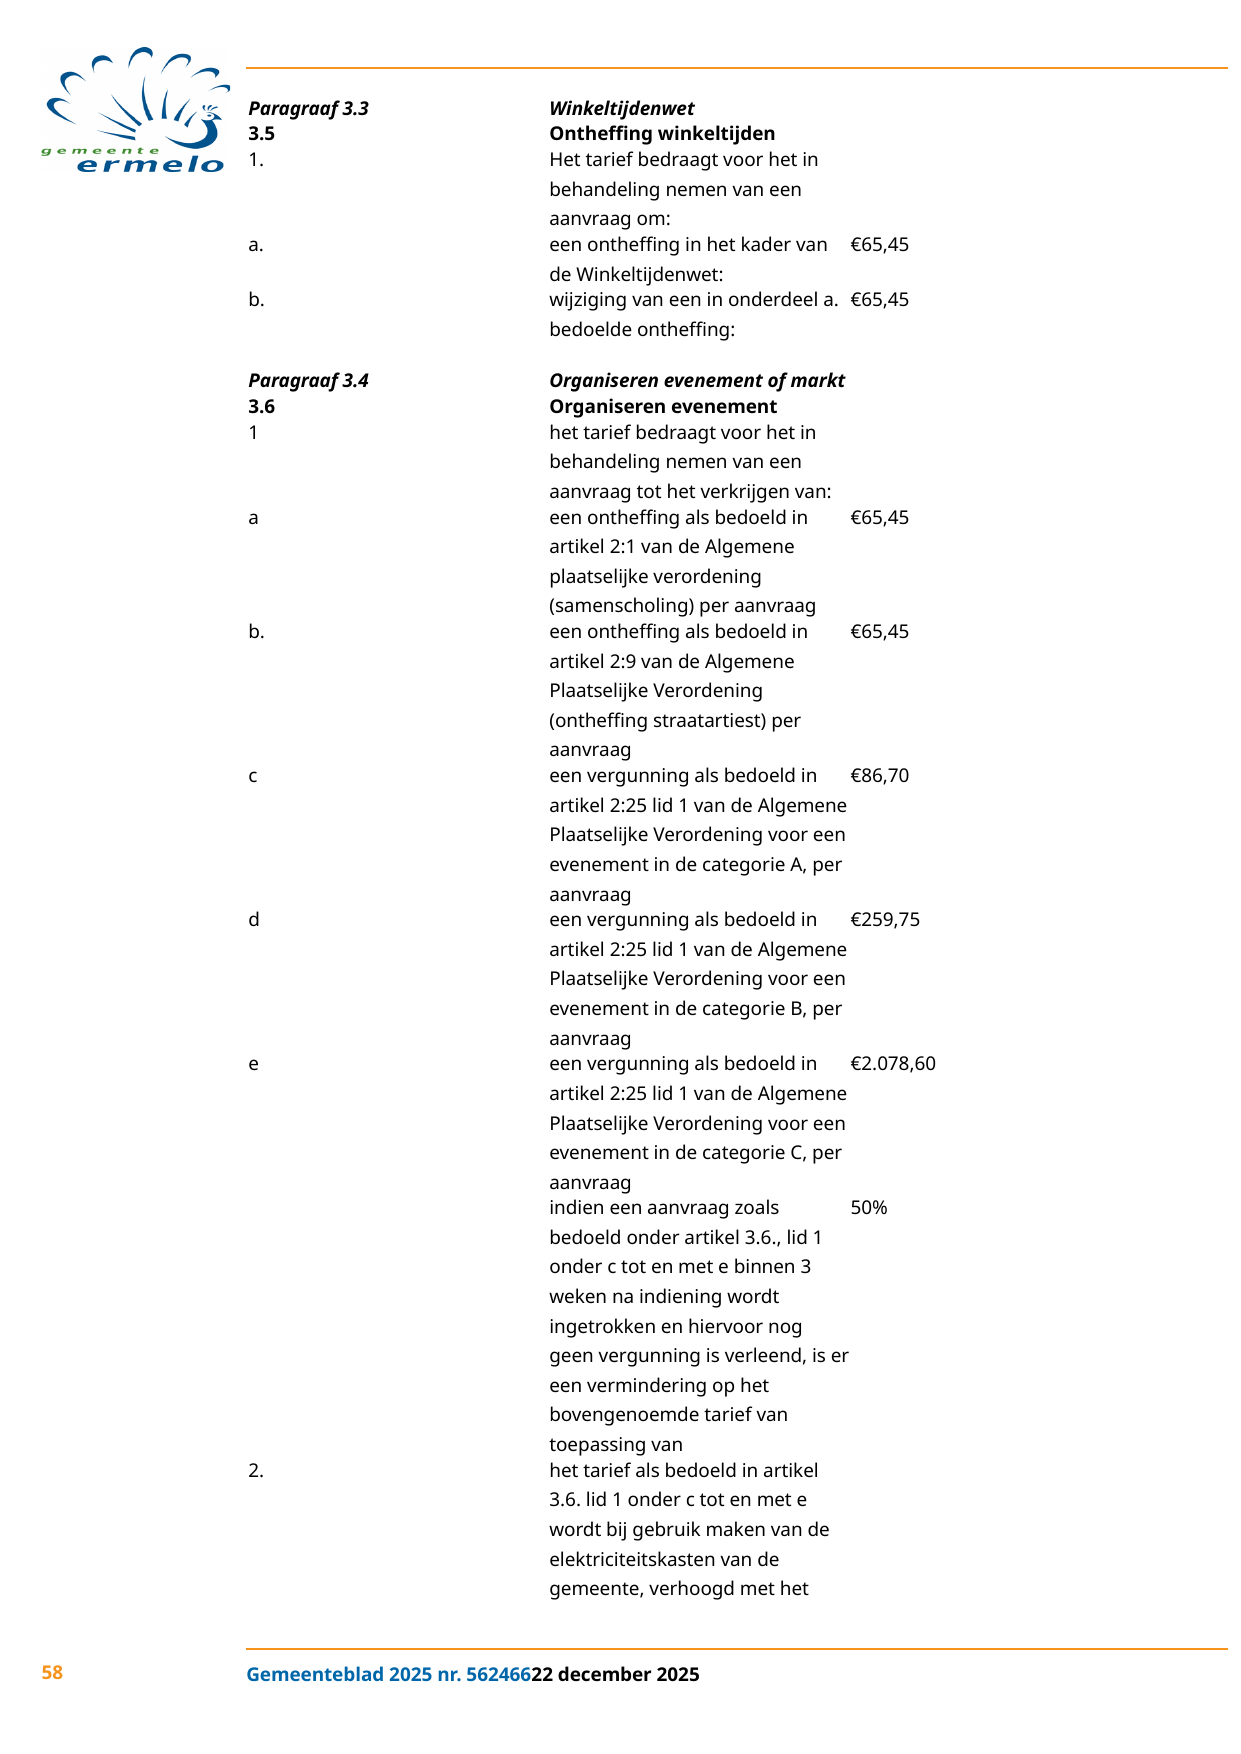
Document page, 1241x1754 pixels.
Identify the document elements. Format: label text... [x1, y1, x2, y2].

table_cell een vergunning als bedoeld in artikel 2:25 lid 1 van de Algemene Plaatselijke Verordening voor een evenement in de categorie A, per aanvraag [549, 763, 850, 906]
table_cell een vergunning als bedoeld in artikel 2:25 lid 1 van de Algemene Plaatselijke Verordening voor een evenement in de categorie B, per aanvraag [549, 906, 850, 1051]
table_cell 3.5 [248, 121, 549, 146]
picture [41, 47, 231, 172]
table_cell Paragraaf 3.4 [248, 368, 549, 393]
table_cell [850, 368, 1152, 393]
table_cell Winkeltijdenwet [549, 95, 850, 121]
table_cell [850, 146, 1152, 231]
table_cell a. [248, 231, 549, 286]
table_cell Organiseren evenement [549, 393, 850, 419]
table_cell 1 [248, 419, 549, 504]
table_cell 50% [850, 1195, 1152, 1457]
table_cell a [248, 504, 549, 618]
table_cell het tarief als bedoeld in artikel 3.6. lid 1 onder c tot en met e wordt bij gebruik maken van de elektriciteitskasten van de gemeente, verhoogd met het [549, 1457, 850, 1601]
table_cell e [248, 1051, 549, 1194]
table_cell €86,70 [850, 763, 1152, 906]
table_cell d [248, 906, 549, 1051]
table_cell Organiseren evenement of markt [549, 368, 850, 393]
table_cell [549, 342, 850, 367]
table_cell €65,45 [850, 618, 1152, 762]
table_cell [850, 95, 1152, 121]
table_cell €65,45 [850, 504, 1152, 618]
table_cell 2. [248, 1457, 549, 1601]
table_cell het tarief bedraagt voor het in behandeling nemen van een aanvraag tot het verkrijgen van: [549, 419, 850, 504]
table_cell [248, 342, 549, 367]
table_cell €65,45 [850, 231, 1152, 286]
table_cell b. [248, 618, 549, 762]
table_cell indien een aanvraag zoals bedoeld onder artikel 3.6., lid 1 onder c tot en met e binnen 3 weken na indiening wordt ingetrokken en hiervoor nog geen vergunning is verleend, is er een vermindering op het bovengenoemde tarief van toepassing van [549, 1195, 850, 1457]
table_cell b. [248, 286, 549, 342]
table_cell een ontheffing in het kader van de Winkeltijdenwet: [549, 231, 850, 286]
table_cell wijziging van een in onderdeel a. bedoelde ontheffing: [549, 286, 850, 342]
table_cell €65,45 [850, 286, 1152, 342]
table_cell 3.6 [248, 393, 549, 419]
table_cell [850, 342, 1152, 367]
table_cell [850, 419, 1152, 504]
table_cell €2.078,60 [850, 1051, 1152, 1194]
table_cell een ontheffing als bedoeld in artikel 2:9 van de Algemene Plaatselijke Verordening (ontheffing straatartiest) per aanvraag [549, 618, 850, 762]
table_cell [850, 121, 1152, 146]
table_cell Het tarief bedraagt voor het in behandeling nemen van een aanvraag om: [549, 146, 850, 231]
table_cell [850, 1457, 1152, 1601]
table_cell Paragraaf 3.3 [248, 95, 549, 121]
table_cell 1. [248, 146, 549, 231]
table_cell Ontheffing winkeltijden [549, 121, 850, 146]
table_cell een vergunning als bedoeld in artikel 2:25 lid 1 van de Algemene Plaatselijke Verordening voor een evenement in de categorie C, per aanvraag [549, 1051, 850, 1194]
table_cell een ontheffing als bedoeld in artikel 2:1 van de Algemene plaatselijke verordening (samenscholing) per aanvraag [549, 504, 850, 618]
table_cell €259,75 [850, 906, 1152, 1051]
table_cell [248, 1195, 549, 1457]
table_cell c [248, 763, 549, 906]
table_cell [850, 393, 1152, 419]
